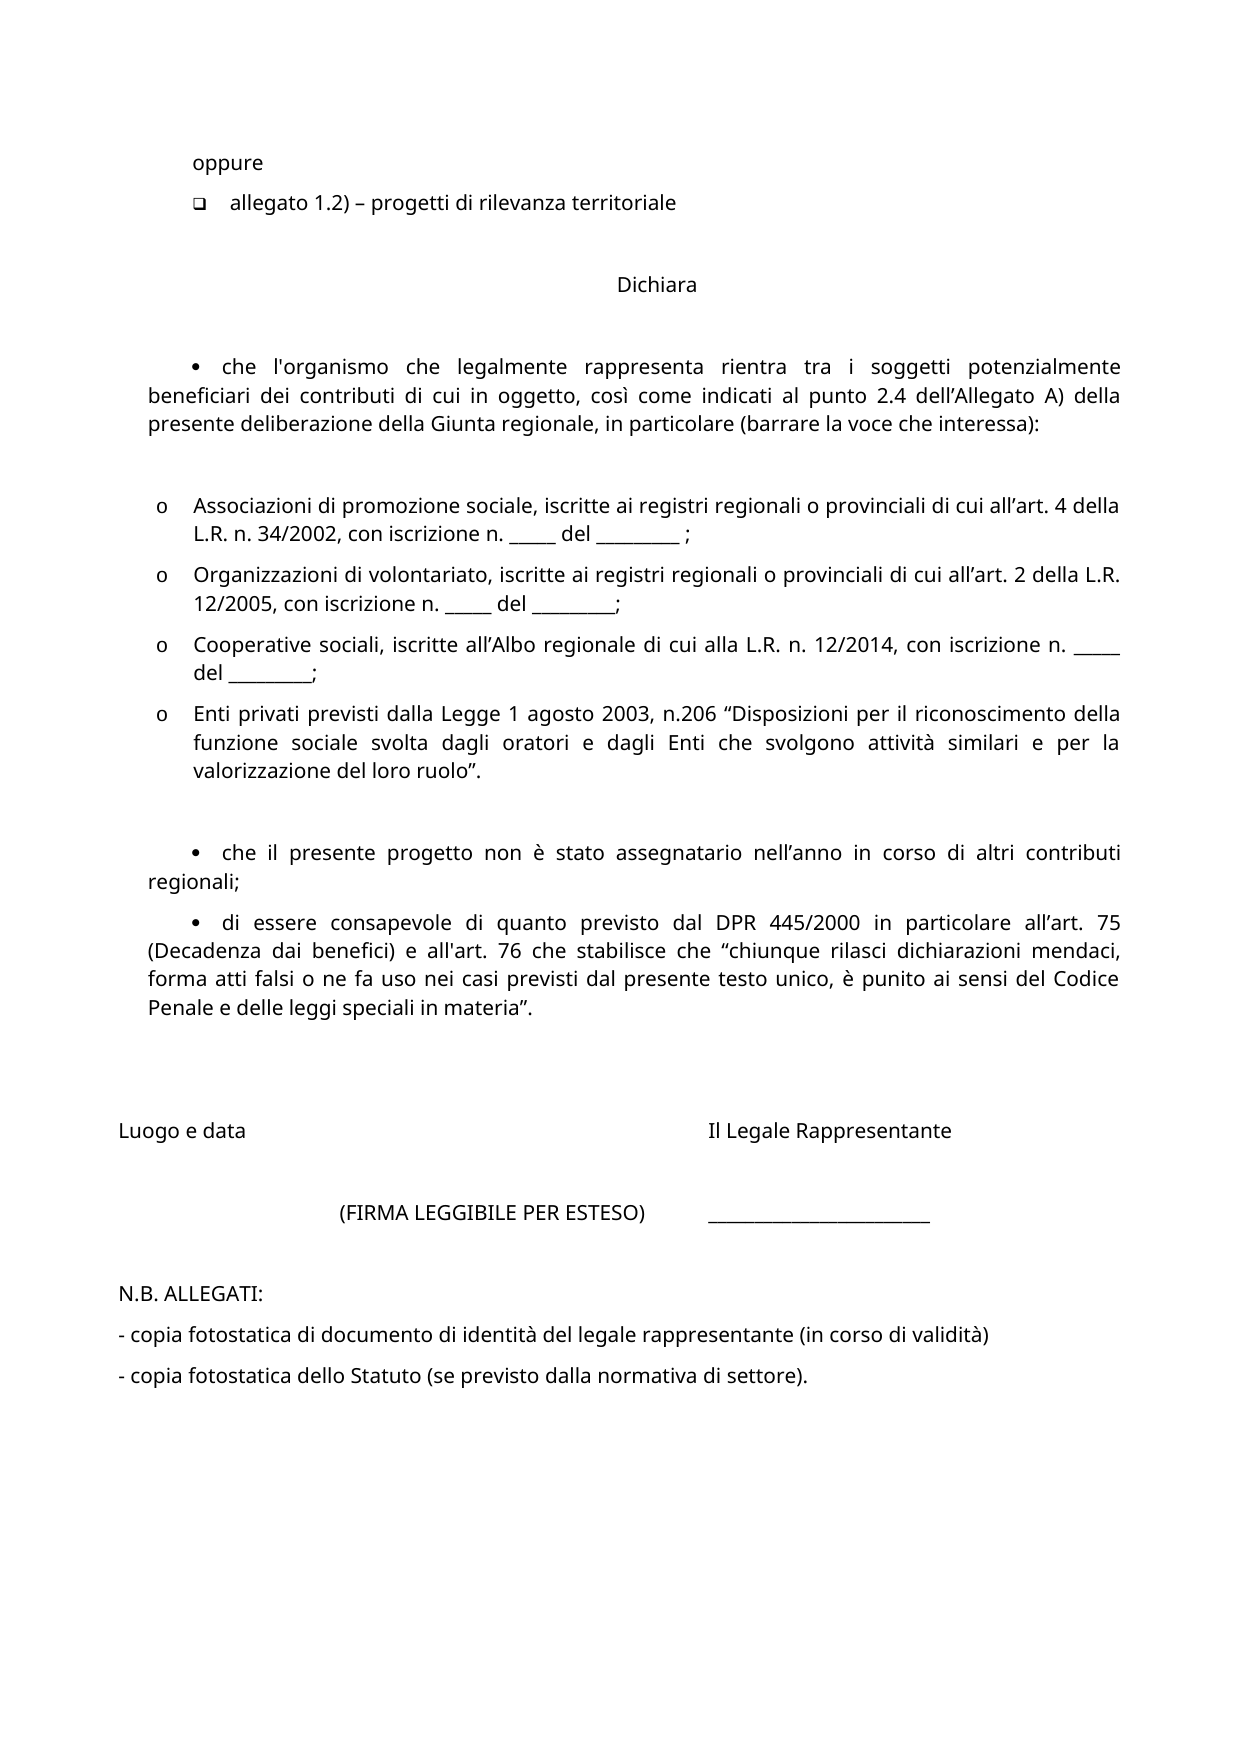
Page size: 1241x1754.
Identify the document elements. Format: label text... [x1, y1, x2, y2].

text - copia fotostatica dello Statuto (se previsto dalla normativa di settore). [118, 1361, 1122, 1390]
list Organizzazioni di volontariato, iscritte ai registri regionali o provinciali di cui all’art. 2 della L.R. 12/2005, con iscrizione n. _____ del _________; [156, 561, 1122, 617]
text Luogo e data Il Legale Rappresentante [118, 1116, 1122, 1144]
list che il presente progetto non è stato assegnatario nell’anno in corso di altri contributi regionali; [118, 838, 1122, 895]
text oppure [118, 148, 1122, 176]
list di essere consapevole di quanto previsto dal DPR 445/2000 in particolare all’art. 75 (Decadenza dai benefici) e all'art. 76 che stabilisce che “chiunque rilasci dichiarazioni mendaci, forma atti falsi o ne fa uso nei casi previsti dal presente testo unico, è punito ai sensi del Codice Penale e delle leggi speciali in materia”. [118, 908, 1122, 1021]
text (FIRMA LEGGIBILE PER ESTESO) ________________________ [266, 1198, 1122, 1226]
text N.B. ALLEGATI: [118, 1279, 1122, 1308]
list che l'organismo che legalmente rappresenta rientra tra i soggetti potenzialmente beneficiari dei contributi di cui in oggetto, così come indicati al punto 2.4 dell’Allegato A) della presente deliberazione della Giunta regionale, in particolare (barrare la voce che interessa): [118, 352, 1122, 438]
list Associazioni di promozione sociale, iscritte ai registri regionali o provinciali di cui all’art. 4 della L.R. n. 34/2002, con iscrizione n. _____ del _________ ; [156, 491, 1122, 548]
text - copia fotostatica di documento di identità del legale rappresentante (in corso di validità) [118, 1321, 1122, 1349]
text Dichiara [118, 270, 1122, 299]
list Enti privati previsti dalla Legge 1 agosto 2003, n.206 “Disposizioni per il riconoscimento della funzione sociale svolta dagli oratori e dagli Enti che svolgono attività similari e per la valorizzazione del loro ruolo”. [156, 699, 1122, 785]
list allegato 1.2) – progetti di rilevanza territoriale [118, 188, 1122, 217]
list Cooperative sociali, iscritte all’Albo regionale di cui alla L.R. n. 12/2014, con iscrizione n. _____ del _________; [156, 630, 1122, 687]
